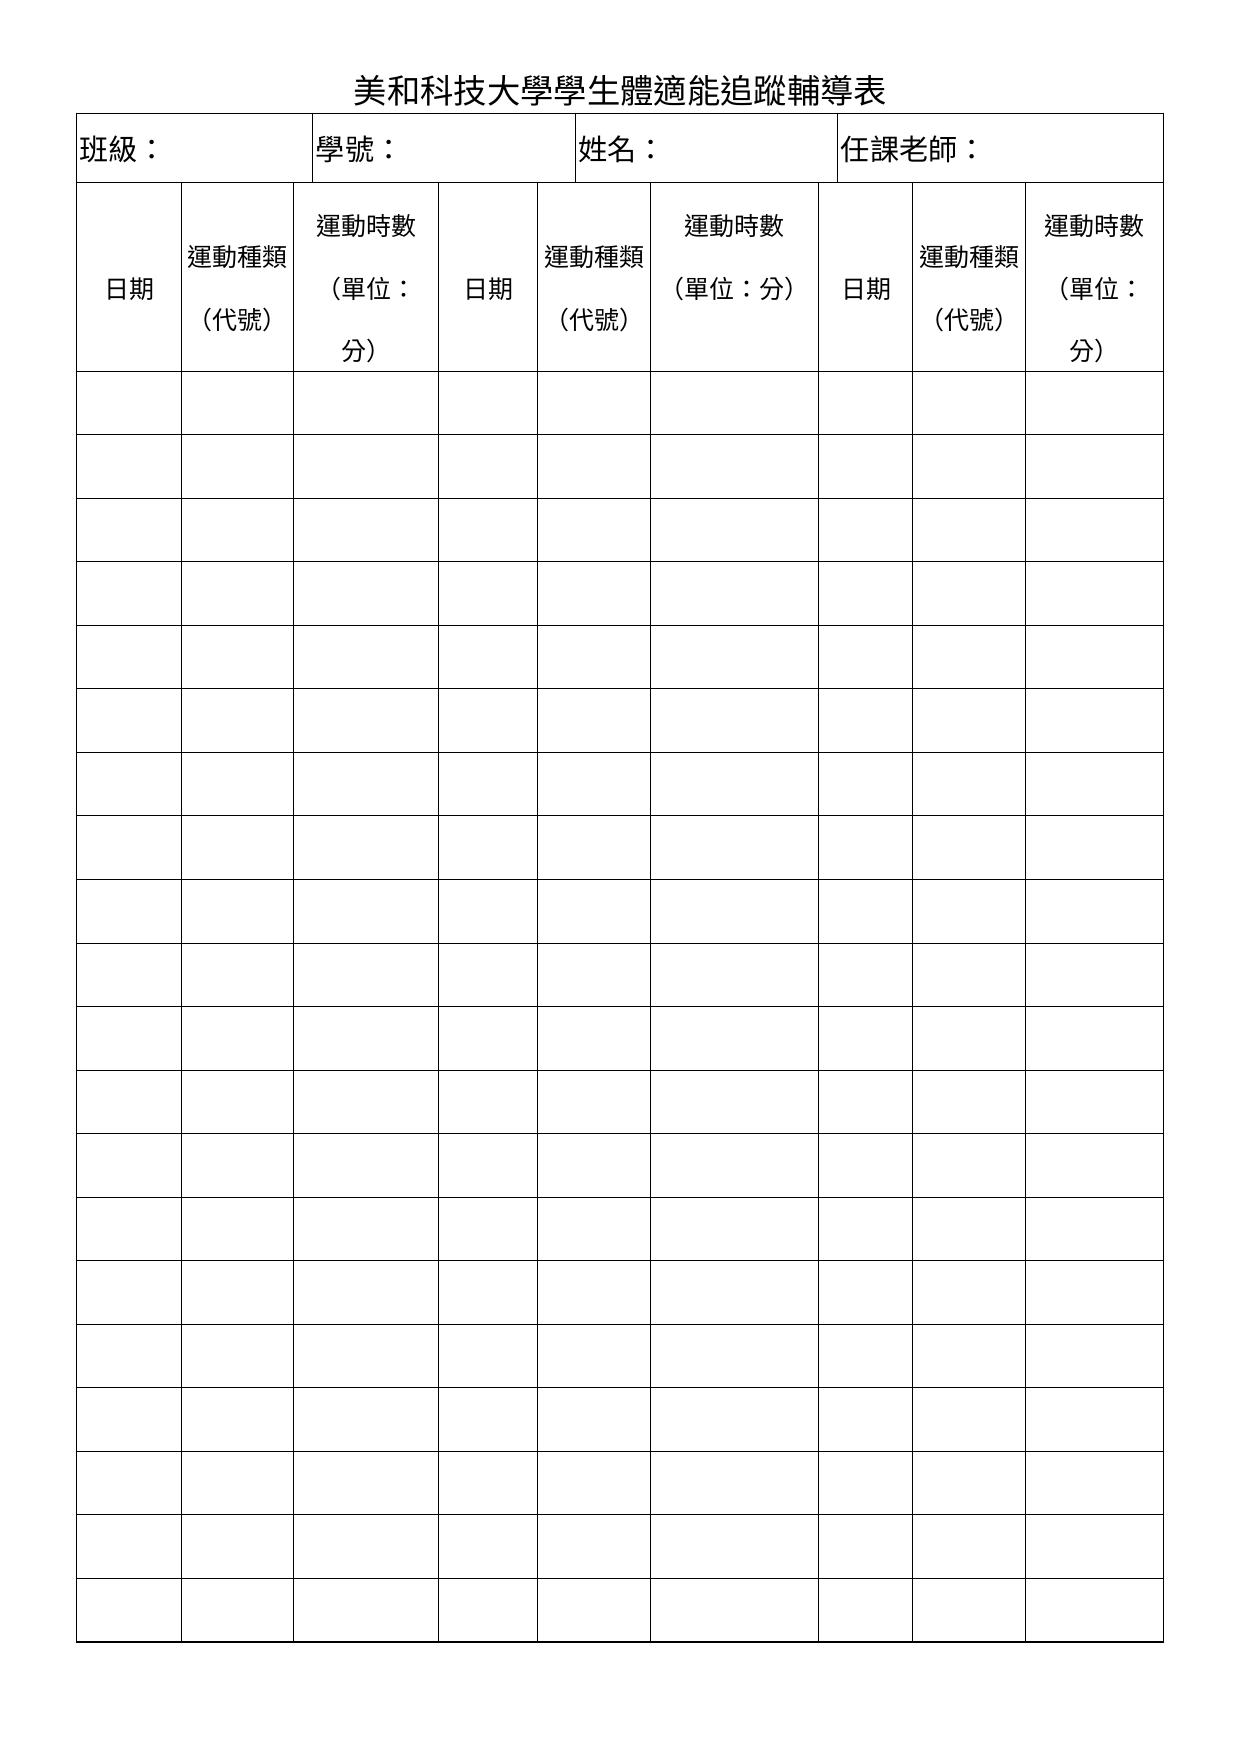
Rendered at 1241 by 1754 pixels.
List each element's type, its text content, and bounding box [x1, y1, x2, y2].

table_cell [538, 1579, 650, 1641]
table_cell [182, 1325, 293, 1387]
table_cell [913, 1198, 1025, 1260]
table_cell [819, 944, 912, 1006]
table_cell [538, 1198, 650, 1260]
table_cell [294, 1452, 438, 1514]
table_cell [77, 880, 181, 942]
table_cell [913, 944, 1025, 1006]
table_header 姓名： [576, 114, 837, 182]
table_cell [294, 1198, 438, 1260]
table_cell [651, 753, 818, 815]
table_cell [819, 753, 912, 815]
table_cell [651, 1388, 818, 1451]
table_cell [913, 1388, 1025, 1451]
table_cell [1026, 562, 1163, 625]
table_cell [1026, 1071, 1163, 1133]
table_cell [294, 1261, 438, 1324]
table_cell [294, 944, 438, 1006]
table_cell [819, 1261, 912, 1324]
table_cell [913, 626, 1025, 688]
table_cell [913, 1134, 1025, 1197]
table_cell [819, 1515, 912, 1578]
table_cell [77, 435, 181, 498]
table_cell [651, 562, 818, 625]
table_cell [1026, 1198, 1163, 1260]
table_cell [1026, 1261, 1163, 1324]
table_header 任課老師： [838, 114, 1163, 182]
table_cell [913, 1071, 1025, 1133]
table_cell 運動時數 （單位：分） [651, 183, 818, 371]
table_cell [182, 1515, 293, 1578]
table_cell [294, 562, 438, 625]
table_cell [182, 689, 293, 752]
table_cell [651, 1134, 818, 1197]
table_cell [651, 435, 818, 498]
table_cell [77, 1007, 181, 1069]
table_cell [294, 1515, 438, 1578]
table_cell [1026, 435, 1163, 498]
table_cell [77, 944, 181, 1006]
table_cell [651, 1261, 818, 1324]
table_cell [182, 435, 293, 498]
table_cell [77, 372, 181, 434]
table_cell [439, 1452, 537, 1514]
table_cell [538, 1452, 650, 1514]
table_cell [819, 499, 912, 561]
table_cell 運動種類（代號） [538, 183, 650, 371]
table_cell [538, 1388, 650, 1451]
table_cell [819, 1198, 912, 1260]
table_cell 日期 [439, 183, 537, 371]
table_cell [538, 1261, 650, 1324]
table_cell [439, 1198, 537, 1260]
table_cell [439, 1134, 537, 1197]
table_cell [538, 435, 650, 498]
table_cell [538, 372, 650, 434]
table_cell 運動種類（代號） [182, 183, 293, 371]
table_cell [182, 1071, 293, 1133]
table_cell [819, 689, 912, 752]
table_cell [1026, 1452, 1163, 1514]
table_cell [294, 1325, 438, 1387]
table_cell [182, 1134, 293, 1197]
table_cell [1026, 372, 1163, 434]
table_cell [294, 816, 438, 879]
table_cell 運動時數 （單位：分） [1026, 183, 1163, 371]
table_cell [1026, 753, 1163, 815]
table_cell [294, 1388, 438, 1451]
table_cell [1026, 880, 1163, 942]
table_cell [819, 880, 912, 942]
table_cell [439, 816, 537, 879]
table_cell [538, 562, 650, 625]
table_cell [182, 753, 293, 815]
table_cell [913, 1261, 1025, 1324]
table_cell [651, 1071, 818, 1133]
table_cell [439, 499, 537, 561]
table_cell [77, 1134, 181, 1197]
table_cell [182, 944, 293, 1006]
table_cell [1026, 499, 1163, 561]
table_cell [651, 626, 818, 688]
table_cell [439, 1515, 537, 1578]
table_cell [651, 1452, 818, 1514]
table_cell [182, 880, 293, 942]
table_cell [439, 944, 537, 1006]
table_cell 運動時數 （單位：分） [294, 183, 438, 371]
table_cell [1026, 944, 1163, 1006]
table_cell [77, 1452, 181, 1514]
table_cell [439, 753, 537, 815]
table_cell [294, 1071, 438, 1133]
table_cell [538, 499, 650, 561]
table_cell [651, 1579, 818, 1641]
table_cell [913, 753, 1025, 815]
table_cell [538, 1007, 650, 1069]
table_cell [182, 1452, 293, 1514]
table_cell [913, 1452, 1025, 1514]
table_cell [1026, 1515, 1163, 1578]
table_cell [182, 816, 293, 879]
table_cell [913, 816, 1025, 879]
table_cell [439, 1261, 537, 1324]
table_cell [439, 562, 537, 625]
table_cell 日期 [819, 183, 912, 371]
table_cell [819, 1388, 912, 1451]
table_header 班級： [77, 114, 312, 182]
table_cell [182, 626, 293, 688]
table_cell [294, 499, 438, 561]
table_cell [819, 816, 912, 879]
table_cell [77, 562, 181, 625]
table_cell [913, 1325, 1025, 1387]
table_cell [538, 1071, 650, 1133]
table_cell [913, 1007, 1025, 1069]
table_cell [913, 372, 1025, 434]
table_cell [1026, 1007, 1163, 1069]
table_cell [77, 1325, 181, 1387]
table_cell [77, 1261, 181, 1324]
table_cell [182, 1579, 293, 1641]
table_cell [651, 372, 818, 434]
table_cell [294, 1579, 438, 1641]
table_cell [651, 1325, 818, 1387]
table_cell [819, 1071, 912, 1133]
table_cell [651, 1198, 818, 1260]
table_cell [439, 1325, 537, 1387]
table_cell [77, 626, 181, 688]
table_cell [913, 499, 1025, 561]
table_cell [77, 753, 181, 815]
table_cell [819, 1325, 912, 1387]
table_cell [651, 689, 818, 752]
table_cell [1026, 689, 1163, 752]
table_cell [819, 1134, 912, 1197]
table_cell [439, 435, 537, 498]
table_cell [439, 880, 537, 942]
table_cell [651, 1515, 818, 1578]
table_cell [1026, 1388, 1163, 1451]
table_cell [913, 689, 1025, 752]
table_cell [294, 689, 438, 752]
table_cell [538, 626, 650, 688]
table_cell [1026, 1579, 1163, 1641]
table_cell [294, 753, 438, 815]
table_cell [651, 944, 818, 1006]
table_cell [819, 1007, 912, 1069]
table_cell [182, 1198, 293, 1260]
table_cell [182, 562, 293, 625]
table_cell [538, 1515, 650, 1578]
table_cell [538, 816, 650, 879]
table_cell [1026, 626, 1163, 688]
table_cell [651, 499, 818, 561]
table_cell [439, 1007, 537, 1069]
table_cell [913, 1515, 1025, 1578]
table_cell [294, 626, 438, 688]
table_cell [913, 1579, 1025, 1641]
table_cell [439, 1388, 537, 1451]
table_cell [77, 1071, 181, 1133]
table_cell [439, 689, 537, 752]
table_cell [819, 1452, 912, 1514]
table_cell [913, 880, 1025, 942]
table_cell [1026, 1325, 1163, 1387]
table_cell [1026, 816, 1163, 879]
table_cell [182, 1261, 293, 1324]
table_cell [819, 435, 912, 498]
table_cell [538, 689, 650, 752]
table_cell [651, 1007, 818, 1069]
table_cell [77, 499, 181, 561]
table_cell [77, 1198, 181, 1260]
table_cell [77, 1579, 181, 1641]
table_header 學號： [313, 114, 575, 182]
table_cell [182, 372, 293, 434]
table_cell [439, 372, 537, 434]
table_cell [538, 880, 650, 942]
table_cell [439, 626, 537, 688]
table_cell [1026, 1134, 1163, 1197]
table_cell [913, 435, 1025, 498]
table_cell [294, 880, 438, 942]
table_cell [651, 816, 818, 879]
table_cell [294, 435, 438, 498]
table_cell [913, 562, 1025, 625]
table_cell [538, 1325, 650, 1387]
table_cell [538, 1134, 650, 1197]
table_cell [294, 1134, 438, 1197]
table_cell [819, 372, 912, 434]
table_cell [77, 1515, 181, 1578]
table_cell [182, 499, 293, 561]
table_cell [538, 753, 650, 815]
table_cell 日期 [77, 183, 181, 371]
table_cell [439, 1071, 537, 1133]
table_cell [77, 816, 181, 879]
table_cell [182, 1007, 293, 1069]
table_cell [538, 944, 650, 1006]
table_cell [77, 689, 181, 752]
text 美和科技大學學生體適能追蹤輔導表 [106, 64, 1134, 113]
table_cell [182, 1388, 293, 1451]
table_cell 運動種類（代號） [913, 183, 1025, 371]
table_cell [819, 1579, 912, 1641]
table_cell [77, 1388, 181, 1451]
table_cell [819, 562, 912, 625]
table_cell [439, 1579, 537, 1641]
table_cell [294, 372, 438, 434]
table_cell [819, 626, 912, 688]
table_cell [651, 880, 818, 942]
table_cell [294, 1007, 438, 1069]
